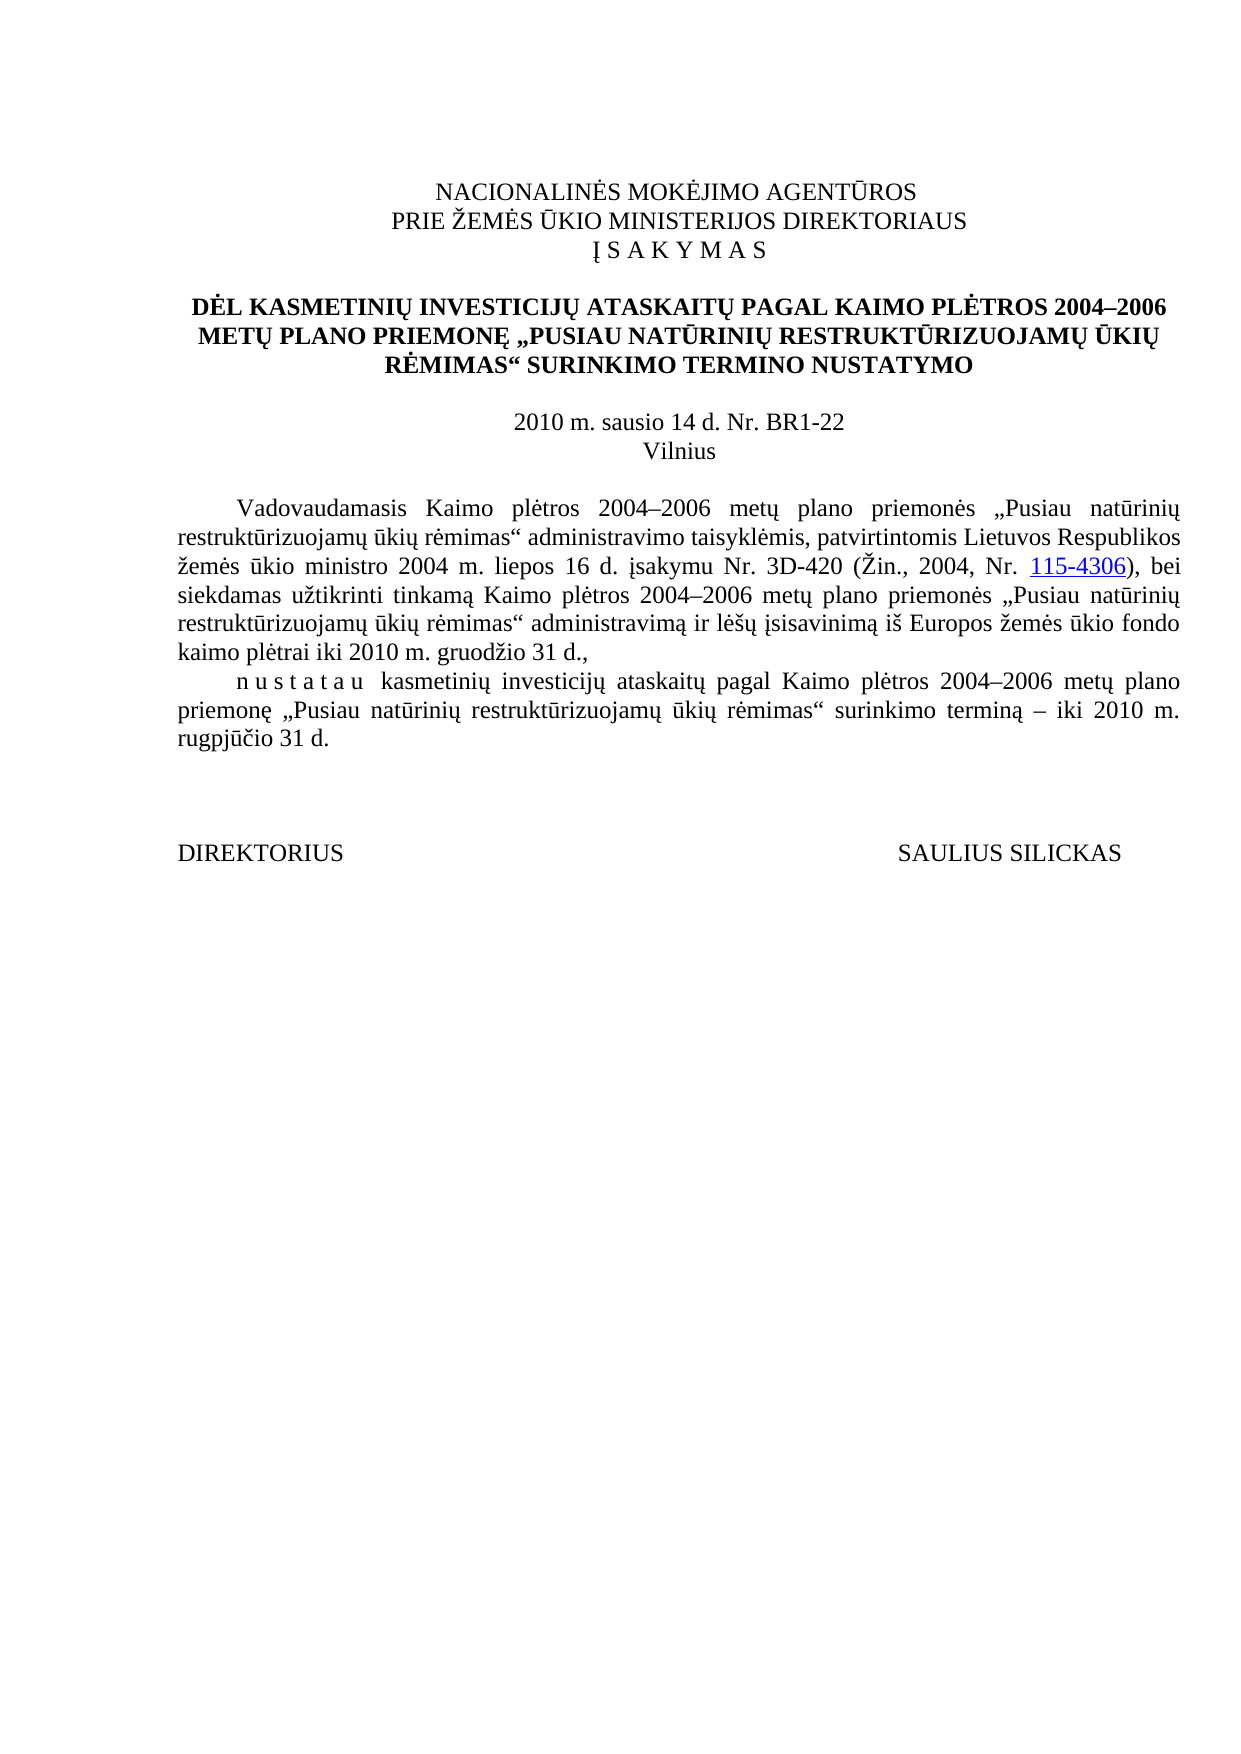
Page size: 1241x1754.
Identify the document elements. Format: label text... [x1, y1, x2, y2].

text NACIONALINĖS MOKĖJIMO AGENTŪROS [177, 177, 1181, 206]
text Vilnius [177, 436, 1181, 465]
text 2010 m. sausio 14 d. Nr. BR1-22 [177, 407, 1181, 436]
text DĖL KASMETINIŲ INVESTICIJŲ ATASKAITŲ PAGAL KAIMO PLĖTROS 2004–2006 METŲ PLANO PRIEMONĘ „PUSIAU NATŪRINIŲ RESTRUKTŪRIZUOJAMŲ ŪKIŲ RĖMIMAS“ SURINKIMO TERMINO NUSTATYMO [177, 292, 1181, 378]
text ĮSAKYMAS [177, 235, 1181, 263]
text Direktorius Saulius Silickas [177, 838, 1181, 867]
text PRIE ŽEMĖS ŪKIO MINISTERIJOS DIREKTORIAUS [177, 206, 1181, 235]
text nustatau kasmetinių investicijų ataskaitų pagal Kaimo plėtros 2004–2006 metų plano priemonę „Pusiau natūrinių restruktūrizuojamų ūkių rėmimas“ surinkimo terminą – iki 2010 m. rugpjūčio 31 d. [177, 666, 1181, 752]
text Vadovaudamasis Kaimo plėtros 2004–2006 metų plano priemonės „Pusiau natūrinių restruktūrizuojamų ūkių rėmimas“ administravimo taisyklėmis, patvirtintomis Lietuvos Respublikos žemės ūkio ministro 2004 m. liepos 16 d. įsakymu Nr. 3D-420 (Žin., 2004, Nr. 115-4306), bei siekdamas užtikrinti tinkamą Kaimo plėtros 2004–2006 metų plano priemonės „Pusiau natūrinių restruktūrizuojamų ūkių rėmimas“ administravimą ir lėšų įsisavinimą iš Europos žemės ūkio fondo kaimo plėtrai iki 2010 m. gruodžio 31 d., [177, 493, 1181, 666]
